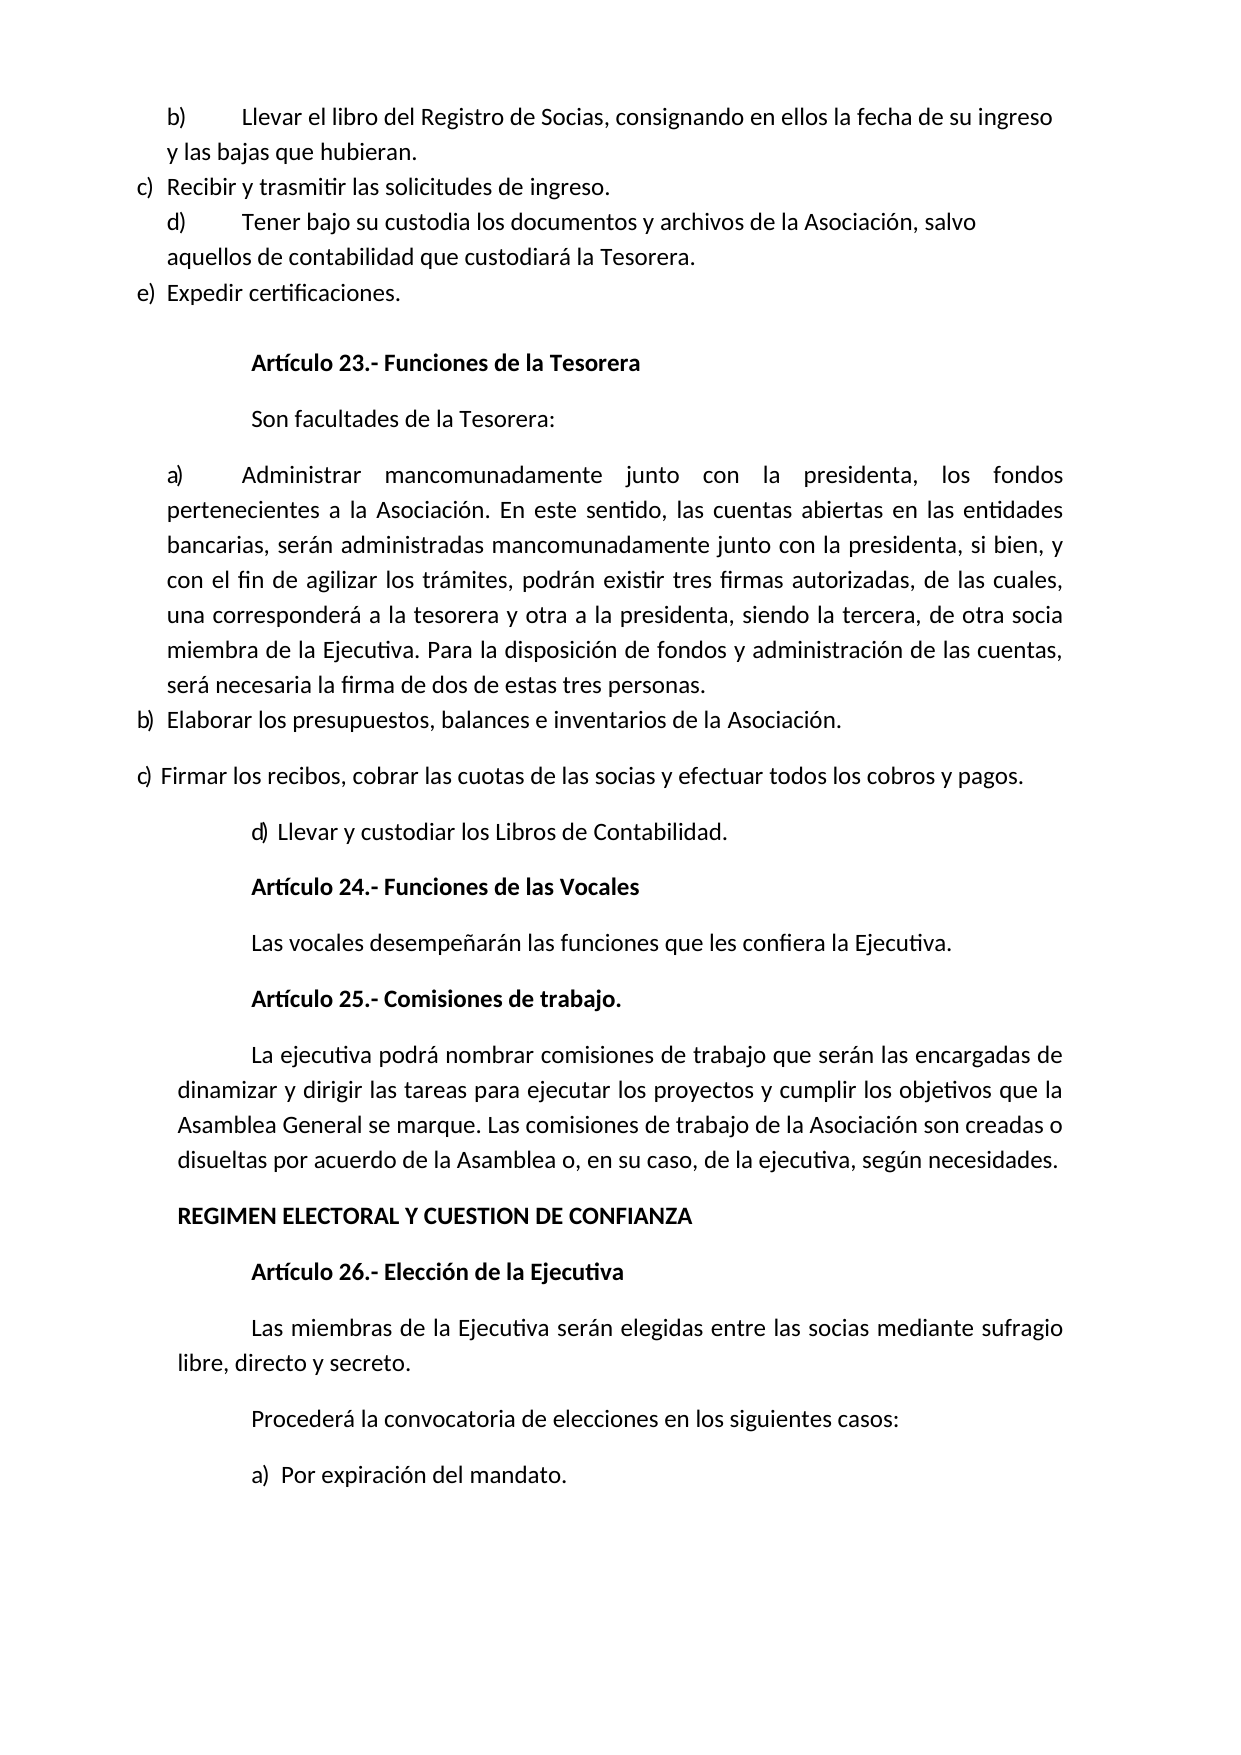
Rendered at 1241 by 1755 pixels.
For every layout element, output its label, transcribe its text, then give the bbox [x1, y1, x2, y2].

text Artículo 26.- Elección de la Ejecutiva [251, 1256, 1107, 1287]
text Las miembras de la Ejecutiva serán elegidas entre las socias mediante sufragio libre, directo y secreto. [177, 1312, 1064, 1377]
subtitle Artículo 25.- Comisiones de trabajo. [251, 983, 1107, 1014]
subtitle Artículo 24.- Funciones de las Vocales [251, 871, 1107, 902]
list Por expiración del mandato. [251, 1459, 1107, 1489]
list Firmar los recibos, cobrar las cuotas de las socias y efectuar todos los cobros y pagos. [137, 760, 1064, 790]
text Procederá la convocatoria de elecciones en los siguientes casos: [251, 1403, 1107, 1433]
list Administrar mancomunadamente junto con la presidenta, los fondos pertenecientes a la Asociación. En este sentido, las cuentas abiertas en las entidades bancarias, serán administradas mancomunadamente junto con la presidenta, si bien, y con el fin de agilizar los trámites, podrán existir tres firmas autorizadas, de las cuales, una corresponderá a la tesorera y otra a la presidenta, siendo la tercera, de otra socia miembra de la Ejecutiva. Para la disposición de fondos y administración de las cuentas, será necesaria la firma de dos de estas tres personas. [167, 459, 1064, 699]
list Expedir certificaciones. [137, 277, 1107, 307]
list Recibir y trasmitir las solicitudes de ingreso. [137, 172, 1107, 202]
subtitle REGIMEN ELECTORAL Y CUESTION DE CONFIANZA [177, 1200, 1107, 1231]
text La ejecutiva podrá nombrar comisiones de trabajo que serán las encargadas de dinamizar y dirigir las tareas para ejecutar los proyectos y cumplir los objetivos que la Asamblea General se marque. Las comisiones de trabajo de la Asociación son creadas o disueltas por acuerdo de la Asamblea o, en su caso, de la ejecutiva, según necesidades. [177, 1039, 1064, 1175]
list Elaborar los presupuestos, balances e inventarios de la Asociación. [137, 704, 1107, 734]
list Tener bajo su custodia los documentos y archivos de la Asociación, salvo aquellos de contabilidad que custodiará la Tesorera. [167, 207, 1064, 272]
text Son facultades de la Tesorera: [251, 403, 1107, 433]
list Llevar el libro del Registro de Socias, consignando en ellos la fecha de su ingreso y las bajas que hubieran. [167, 101, 1064, 167]
text Las vocales desempeñarán las funciones que les confiera la Ejecutiva. [251, 927, 1107, 958]
list Llevar y custodiar los Libros de Contabilidad. [251, 816, 1107, 846]
subtitle Artículo 23.- Funciones de la Tesorera [251, 347, 1107, 377]
